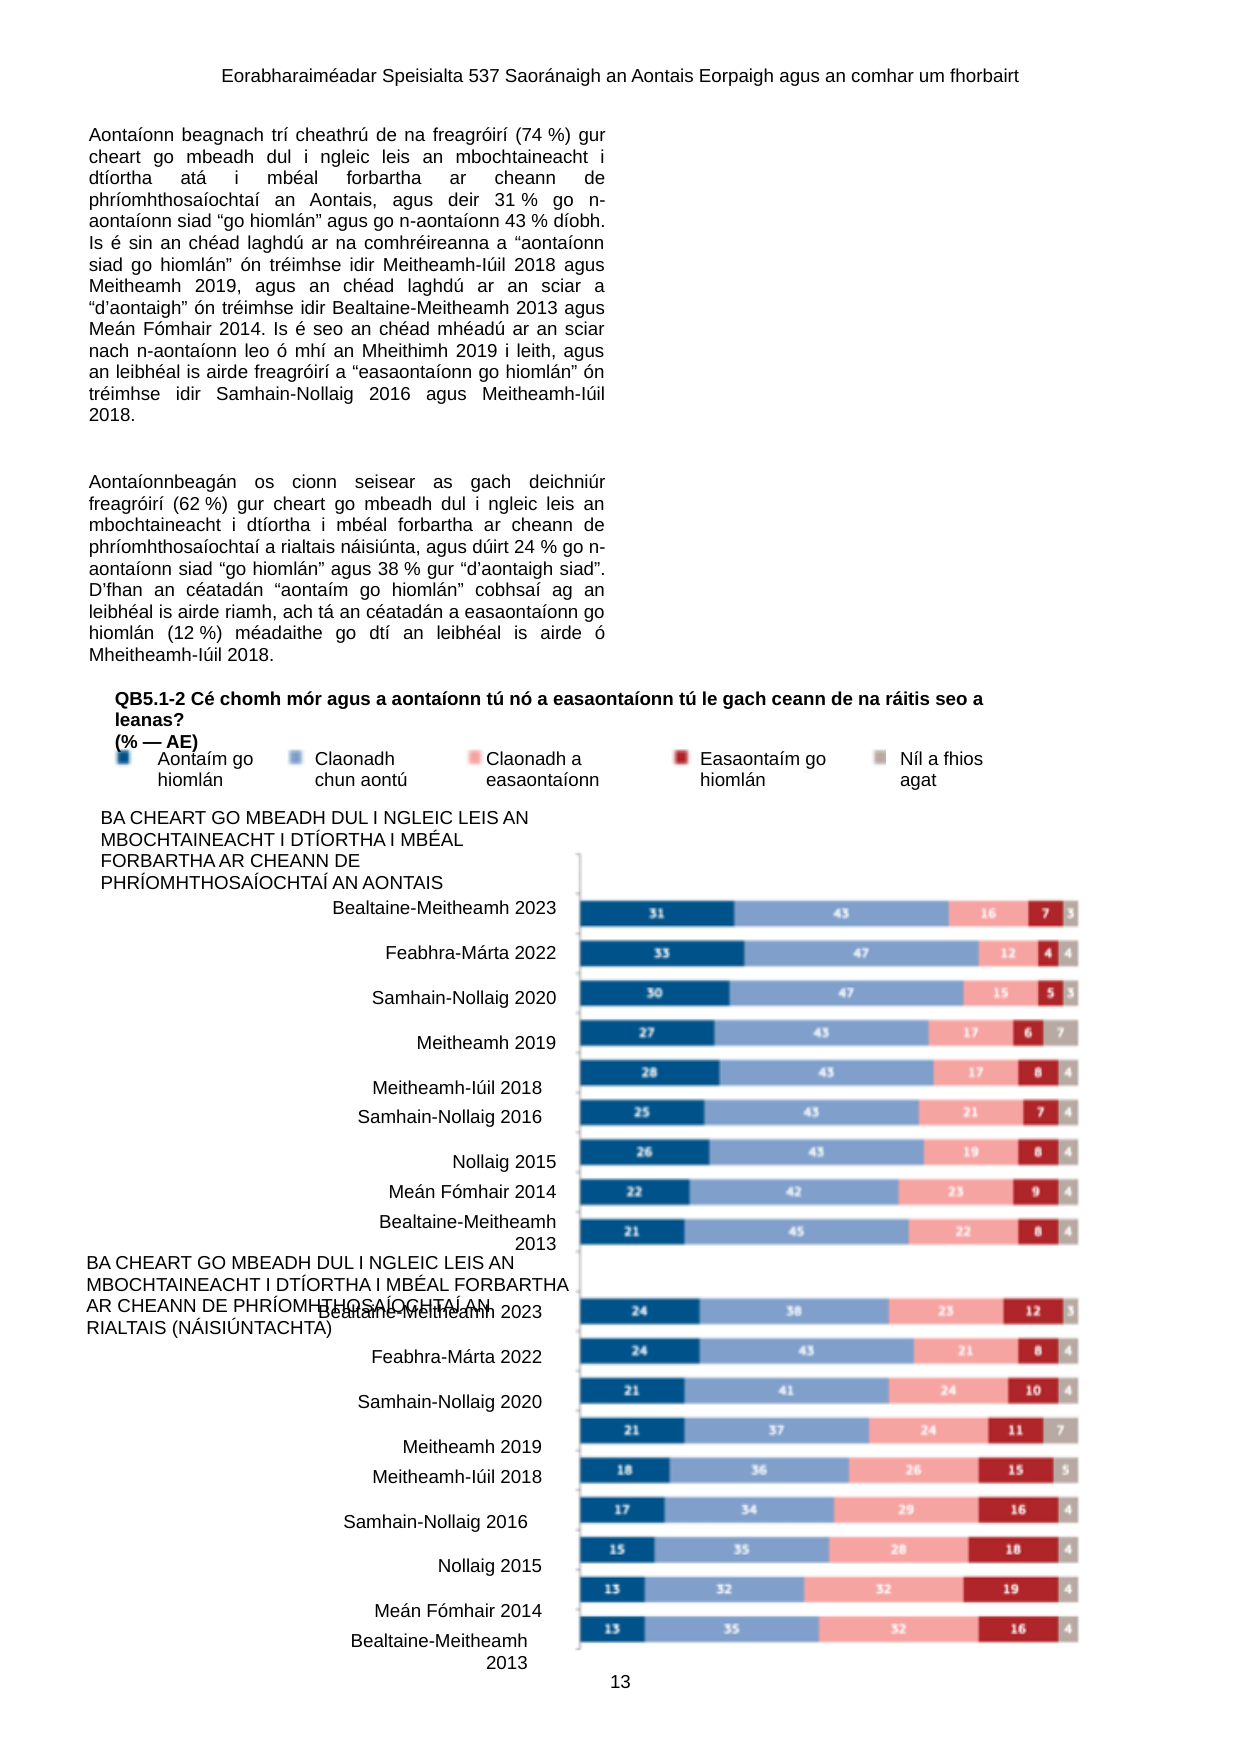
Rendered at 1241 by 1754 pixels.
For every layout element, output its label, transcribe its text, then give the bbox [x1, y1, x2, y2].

text Aontaíonnbeagán os cionn seisear as gach deichniúr freagróirí (62 %) gur cheart go mbeadh dul i ngleic leis an mbochtaineacht i dtíortha i mbéal forbartha ar cheann de phríomhthosaíochtaí a rialtais náisiúnta, agus dúirt 24 % go n-aontaíonn siad “go hiomlán” agus 38 % gur “d’aontaigh siad”. D’fhan an céatadán “aontaím go hiomlán” cobhsaí ag an leibhéal is airde riamh, ach tá an céatadán a easaontaíonn go hiomlán (12 %) méadaithe go dtí an leibhéal is airde ó Mheitheamh-Iúil 2018. [88, 471, 605, 665]
picture [574, 827, 1086, 1668]
picture [175, 777, 180, 785]
picture [717, 777, 722, 785]
picture [100, 731, 886, 785]
picture [571, 777, 576, 785]
picture [374, 777, 379, 785]
text Aontaíonn beagnach trí cheathrú de na freagróirí (74 %) gur cheart go mbeadh dul i ngleic leis an mbochtaineacht i dtíortha atá i mbéal forbartha ar cheann de phríomhthosaíochtaí an Aontais, agus deir 31 % go n-aontaíonn siad “go hiomlán” agus go n-aontaíonn 43 % díobh. Is é sin an chéad laghdú ar na comhréireanna a “aontaíonn siad go hiomlán” ón tréimhse idir Meitheamh-Iúil 2018 agus Meitheamh 2019, agus an chéad laghdú ar an sciar a “d’aontaigh” ón tréimhse idir Bealtaine-Meitheamh 2013 agus Meán Fómhair 2014. Is é seo an chéad mhéadú ar an sciar nach n-aontaíonn leo ó mhí an Mheithimh 2019 i leith, agus an leibhéal is airde freagróirí a “easaontaíonn go hiomlán” ón tréimhse idir Samhain-Nollaig 2016 agus Meitheamh-Iúil 2018. [88, 124, 605, 426]
picture [529, 777, 534, 785]
